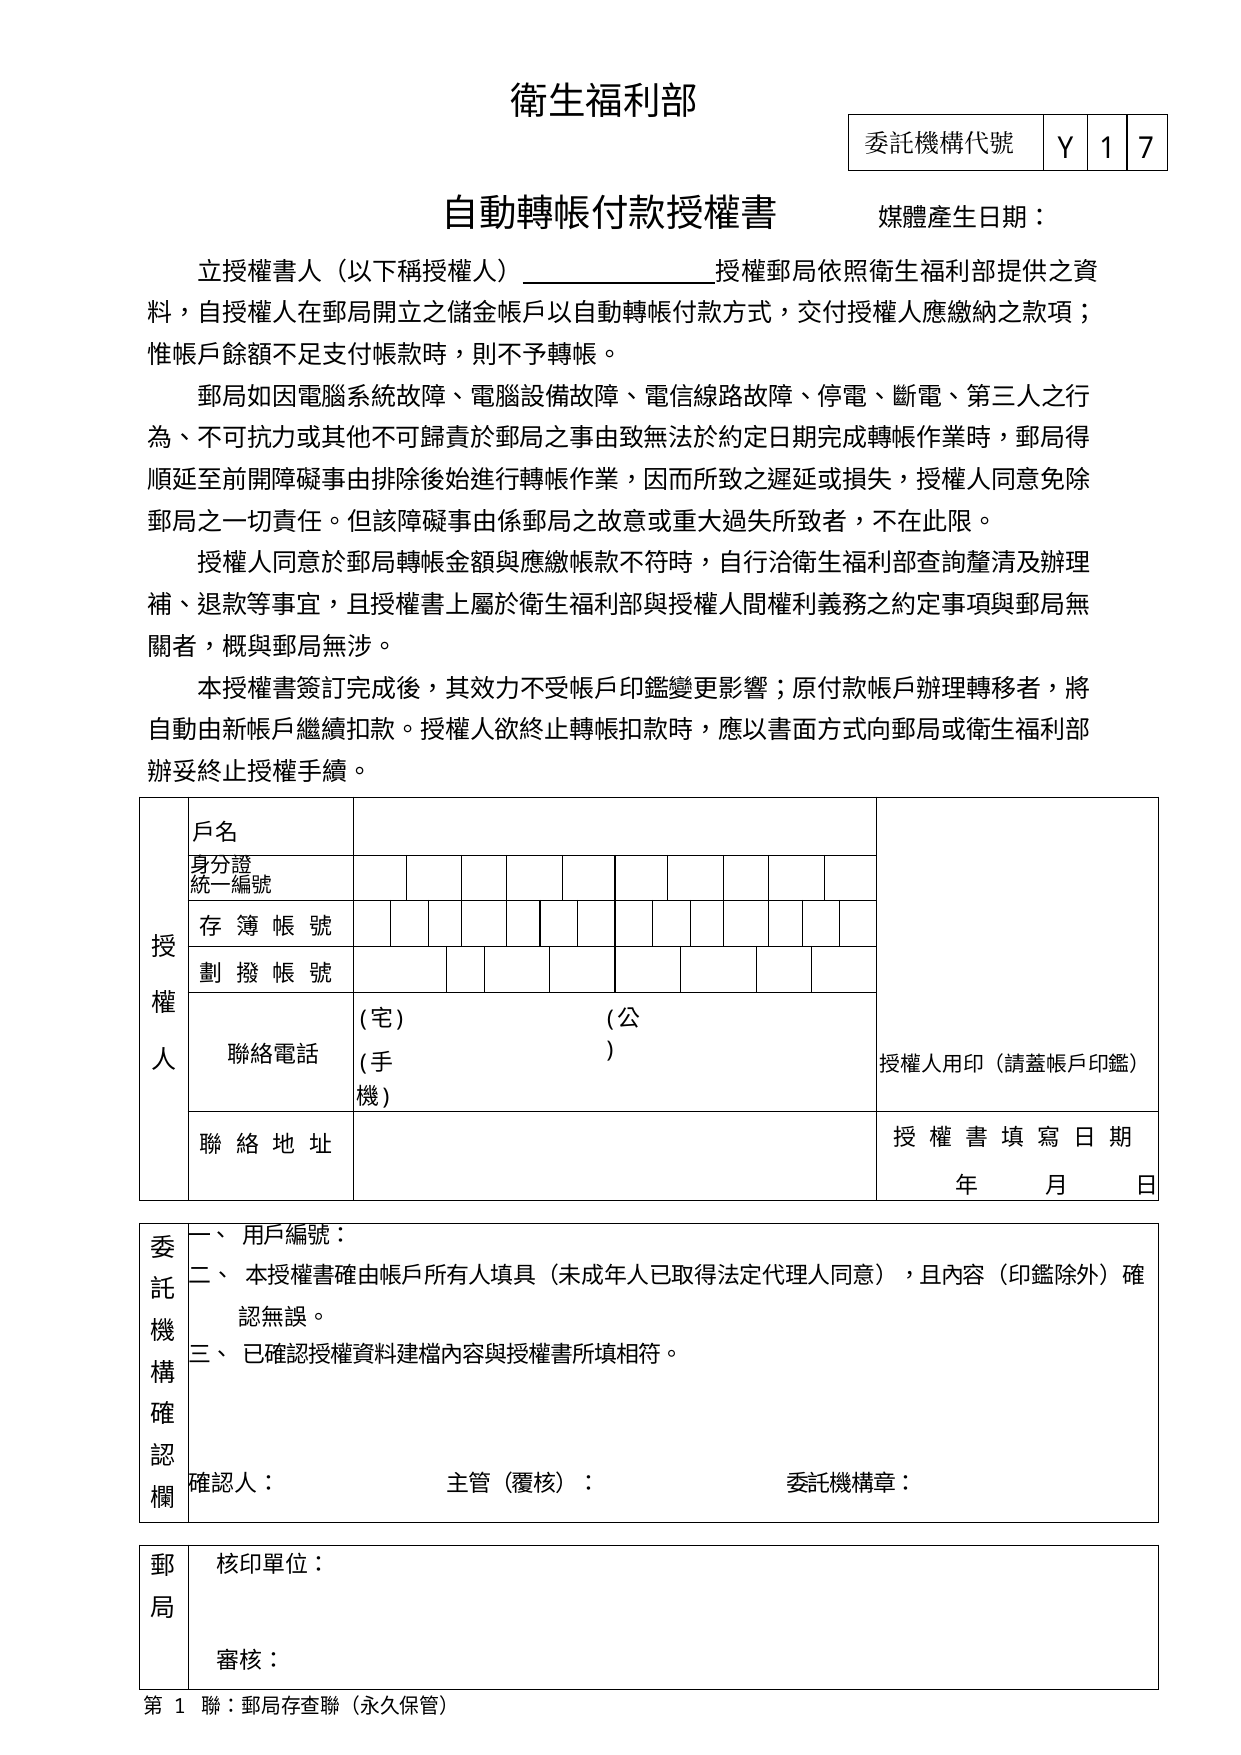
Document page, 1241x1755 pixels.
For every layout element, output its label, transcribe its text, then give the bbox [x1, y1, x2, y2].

table_cell 絡 [229, 1112, 265, 1158]
table_cell [616, 856, 667, 900]
table_cell 核印單位： 審核： [189, 1546, 1158, 1688]
table_cell [391, 901, 428, 946]
table_cell [507, 901, 539, 946]
table_cell 帳 [265, 901, 302, 946]
table_cell 撥 [229, 947, 265, 992]
table_cell 聯 [189, 1112, 228, 1158]
table_cell [550, 947, 614, 992]
table_cell 簿 [229, 901, 265, 946]
table_cell [724, 901, 768, 946]
table_cell [563, 856, 614, 900]
table_cell [691, 901, 723, 946]
table_cell 委託機構確認欄 [140, 1224, 188, 1522]
text 郵局如因電腦系統故障、電腦設備故障、電信線路故障、停電、斷電、第三人之行為、不可抗力或其他不可歸責於郵局之事由致無法於約定日期完成轉帳作業時，郵局得順延至前開障礙事由排除後始進行轉帳作業，因而所致之遲延或損失，授權人同意免除郵局之一切責任。但該障礙事由係郵局之故意或重大過失所致者，不在此限。 [148, 376, 1093, 537]
table_cell 年 [877, 1159, 978, 1200]
table_cell 委託機構章： [786, 1448, 1158, 1522]
table_cell [877, 900, 1158, 946]
table_cell [188, 1523, 1158, 1544]
table_cell [354, 901, 390, 946]
table_cell 帳 [265, 947, 302, 992]
table_cell [681, 947, 756, 992]
table_cell [812, 947, 876, 992]
table_cell [653, 993, 876, 1111]
table_header Y [1044, 115, 1087, 169]
text 立授權書人（以下稱授權人） 授權郵局依照衛生福利部提供之資料，自授權人在郵局開立之儲金帳戶以自動轉帳付款方式，交付授權人應繳納之款項； 惟帳戶餘額不足支付帳款時，則不予轉帳。 [147, 251, 1099, 371]
table_cell [877, 946, 1158, 992]
table_cell [653, 901, 690, 946]
table_cell [354, 947, 446, 992]
table_cell [140, 1201, 188, 1223]
table_cell [447, 947, 484, 992]
table_cell 號 [302, 947, 353, 992]
table_cell 授權人用印（請蓋帳戶印鑑） [877, 992, 1158, 1111]
table_header 1 [1088, 115, 1126, 169]
table_cell [462, 901, 506, 946]
table_cell [840, 901, 876, 946]
table_cell [188, 1201, 1158, 1223]
table_cell [354, 856, 406, 900]
table_cell (公) [578, 993, 652, 1111]
table_cell [428, 993, 577, 1111]
text 自動轉帳付款授權書 媒體產生日期： [442, 182, 1176, 237]
table_cell [757, 947, 811, 992]
table_header 戶名 [189, 798, 353, 855]
table_cell 月 [978, 1159, 1067, 1200]
table_cell 主管（覆核）： [446, 1448, 786, 1522]
table_cell [302, 1159, 353, 1200]
table_header 7 [1128, 115, 1167, 169]
table_cell [724, 856, 768, 900]
table_cell [354, 1112, 876, 1200]
table_cell [462, 856, 506, 900]
table_header [354, 798, 876, 855]
text 第 1 聯：郵局存查聯（永久保管） [144, 1689, 1176, 1720]
table_cell [825, 856, 876, 900]
table_cell [140, 1523, 188, 1544]
table_cell 聯絡電話 [189, 993, 353, 1111]
table_cell 劃 [189, 947, 228, 992]
table_cell [541, 901, 577, 946]
table_cell 郵局 [140, 1546, 188, 1688]
table_cell 號 [302, 901, 353, 946]
text 授權人同意於郵局轉帳金額與應繳帳款不符時，自行洽衛生福利部查詢釐清及辦理補、退款等事宜，且授權書上屬於衛生福利部與授權人間權利義務之約定事項與郵局無關者，概與郵局無涉。 [147, 543, 1093, 662]
table_cell 確認人： [189, 1448, 446, 1522]
table_cell [769, 901, 802, 946]
table_cell 授 權 書 填 寫 日 期 [877, 1112, 1158, 1158]
table_cell [578, 901, 614, 946]
table_cell 存 [189, 901, 228, 946]
table_cell [769, 856, 824, 900]
table_cell [485, 947, 549, 992]
table_header 授權人 [140, 798, 188, 1200]
table_cell [507, 856, 562, 900]
table_cell [877, 855, 1158, 877]
table_cell 日 [1068, 1159, 1158, 1200]
table_cell [407, 856, 461, 900]
table_cell [877, 877, 1158, 900]
table_cell [429, 901, 461, 946]
table_cell [189, 1159, 228, 1200]
table_cell 地 [265, 1112, 302, 1158]
table_cell [616, 947, 680, 992]
table_cell (宅) (手機) [354, 993, 428, 1111]
table_cell 址 [302, 1112, 353, 1158]
table_cell [616, 901, 652, 946]
text 衛生福利部 [510, 71, 1176, 172]
table_cell [668, 856, 723, 900]
table_cell 身分證 統一編號 [189, 856, 353, 900]
table_header [877, 798, 1158, 855]
table_cell [229, 1159, 302, 1200]
table_cell 一、 用戶編號： 二、 本授權書確由帳戶所有人填具（未成年人已取得法定代理人同意），且內容（印鑑除外）確認無誤。 三、 已確認授權資料建檔內容與授權書所填相符。 [189, 1224, 1158, 1448]
table_cell [803, 901, 839, 946]
text 本授權書簽訂完成後，其效力不受帳戶印鑑變更影響；原付款帳戶辦理轉移者，將自動由新帳戶繼續扣款。授權人欲終止轉帳扣款時，應以書面方式向郵局或衛生福利部辦妥終止授權手續。 [147, 668, 1093, 788]
table_header 委託機構代號 [849, 115, 1043, 169]
